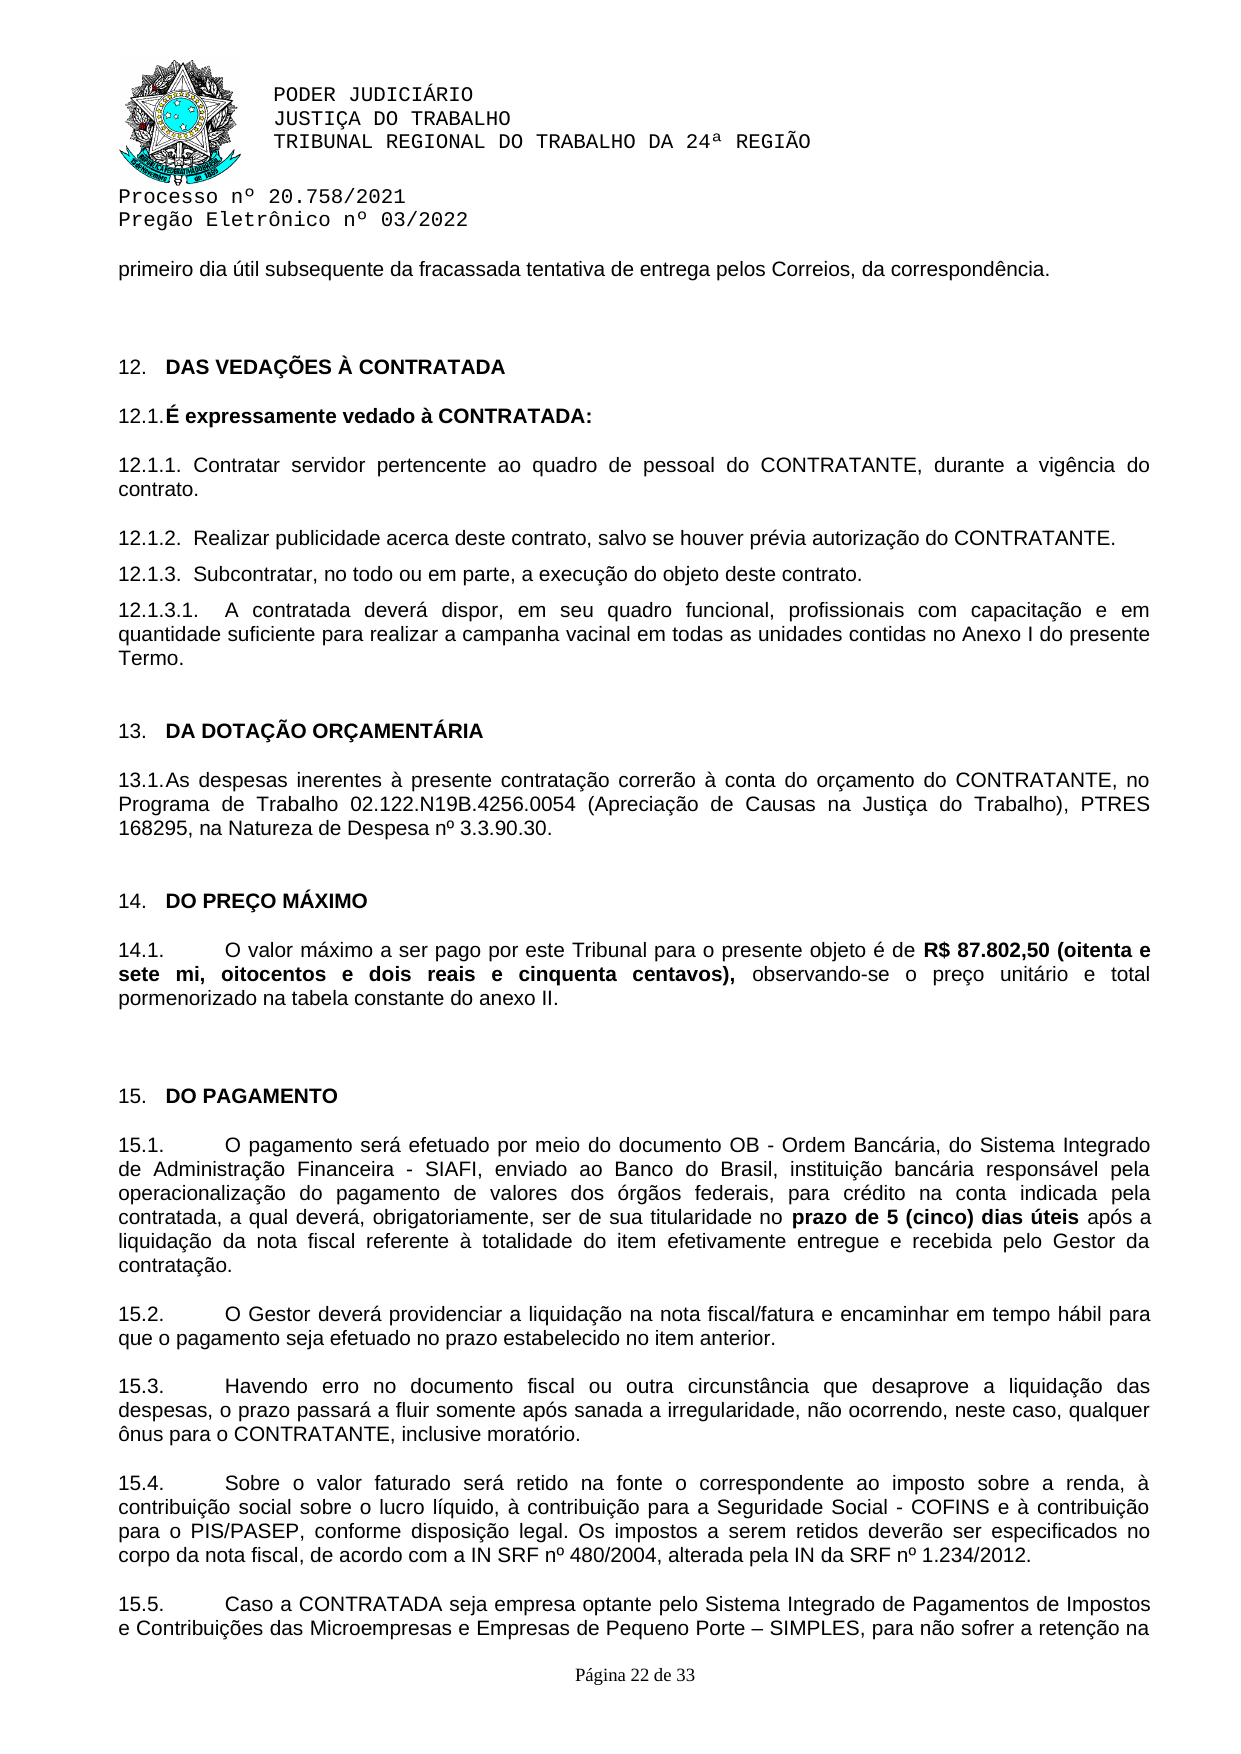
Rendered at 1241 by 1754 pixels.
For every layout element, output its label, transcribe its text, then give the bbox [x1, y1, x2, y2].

subtitle O Gestor deverá providenciar a liquidação na nota fiscal/fatura e encaminhar em tempo hábil para que o pagamento seja efetuado no prazo estabelecido no item anterior. [118, 1301, 1152, 1349]
subtitle Havendo erro no documento fiscal ou outra circunstância que desaprove a liquidação das despesas, o prazo passará a fluir somente após sanada a irregularidade, não ocorrendo, neste caso, qualquer ônus para o CONTRATANTE, inclusive moratório. [118, 1374, 1152, 1446]
subtitle Realizar publicidade acerca deste contrato, salvo se houver prévia autorização do CONTRATANTE. [118, 525, 1152, 549]
subtitle DAS VEDAÇÕES À CONTRATADA [118, 354, 1152, 378]
subtitle O valor máximo a ser pago por este Tribunal para o presente objeto é de R$ 87.802,50 (oitenta e sete mi, oitocentos e dois reais e cinquenta centavos), observando-se o preço unitário e total pormenorizado na tabela constante do anexo II. [118, 938, 1151, 1010]
subtitle Subcontratar, no todo ou em parte, a execução do objeto deste contrato. [118, 562, 1152, 586]
subtitle Sobre o valor faturado será retido na fonte o correspondente ao imposto sobre a renda, à contribuição social sobre o lucro líquido, à contribuição para a Seguridade Social - COFINS e à contribuição para o PIS/PASEP, conforme disposição legal. Os impostos a serem retidos deverão ser especificados no corpo da nota fiscal, de acordo com a IN SRF nº 480/2004, alterada pela IN da SRF nº 1.234/2012. [118, 1471, 1152, 1567]
subtitle O pagamento será efetuado por meio do documento OB - Ordem Bancária, do Sistema Integrado de Administração Financeira - SIAFI, enviado ao Banco do Brasil, instituição bancária responsável pela operacionalização do pagamento de valores dos órgãos federais, para crédito na conta indicada pela contratada, a qual deverá, obrigatoriamente, ser de sua titularidade no prazo de 5 (cinco) dias úteis após a liquidação da nota fiscal referente à totalidade do item efetivamente entregue e recebida pelo Gestor da contratação. [118, 1133, 1152, 1276]
subtitle É expressamente vedado à CONTRATADA: [118, 403, 1152, 427]
subtitle DO PAGAMENTO [118, 1084, 1152, 1108]
subtitle Caso a CONTRATADA seja empresa optante pelo Sistema Integrado de Pagamentos de Impostos e Contribuições das Microempresas e Empresas de Pequeno Porte – SIMPLES, para não sofrer a retenção na [118, 1592, 1152, 1640]
subtitle A contratada deverá dispor, em seu quadro funcional, profissionais com capacitação e em quantidade suficiente para realizar a campanha vacinal em todas as unidades contidas no Anexo I do presente Termo. [118, 598, 1152, 670]
subtitle As despesas inerentes à presente contratação correrão à conta do orçamento do CONTRATANTE, no Programa de Trabalho 02.122.N19B.4256.0054 (Apreciação de Causas na Justiça do Trabalho), PTRES 168295, na Natureza de Despesa nº 3.3.90.30. [118, 768, 1152, 840]
subtitle DA DOTAÇÃO ORÇAMENTÁRIA [118, 719, 1152, 743]
picture [118, 59, 243, 186]
subtitle primeiro dia útil subsequente da fracassada tentativa de entrega pelos Correios, da correspondência. [118, 257, 1151, 281]
subtitle DO PREÇO MÁXIMO [118, 889, 1151, 913]
subtitle Contratar servidor pertencente ao quadro de pessoal do CONTRATANTE, durante a vigência do contrato. [118, 452, 1152, 500]
